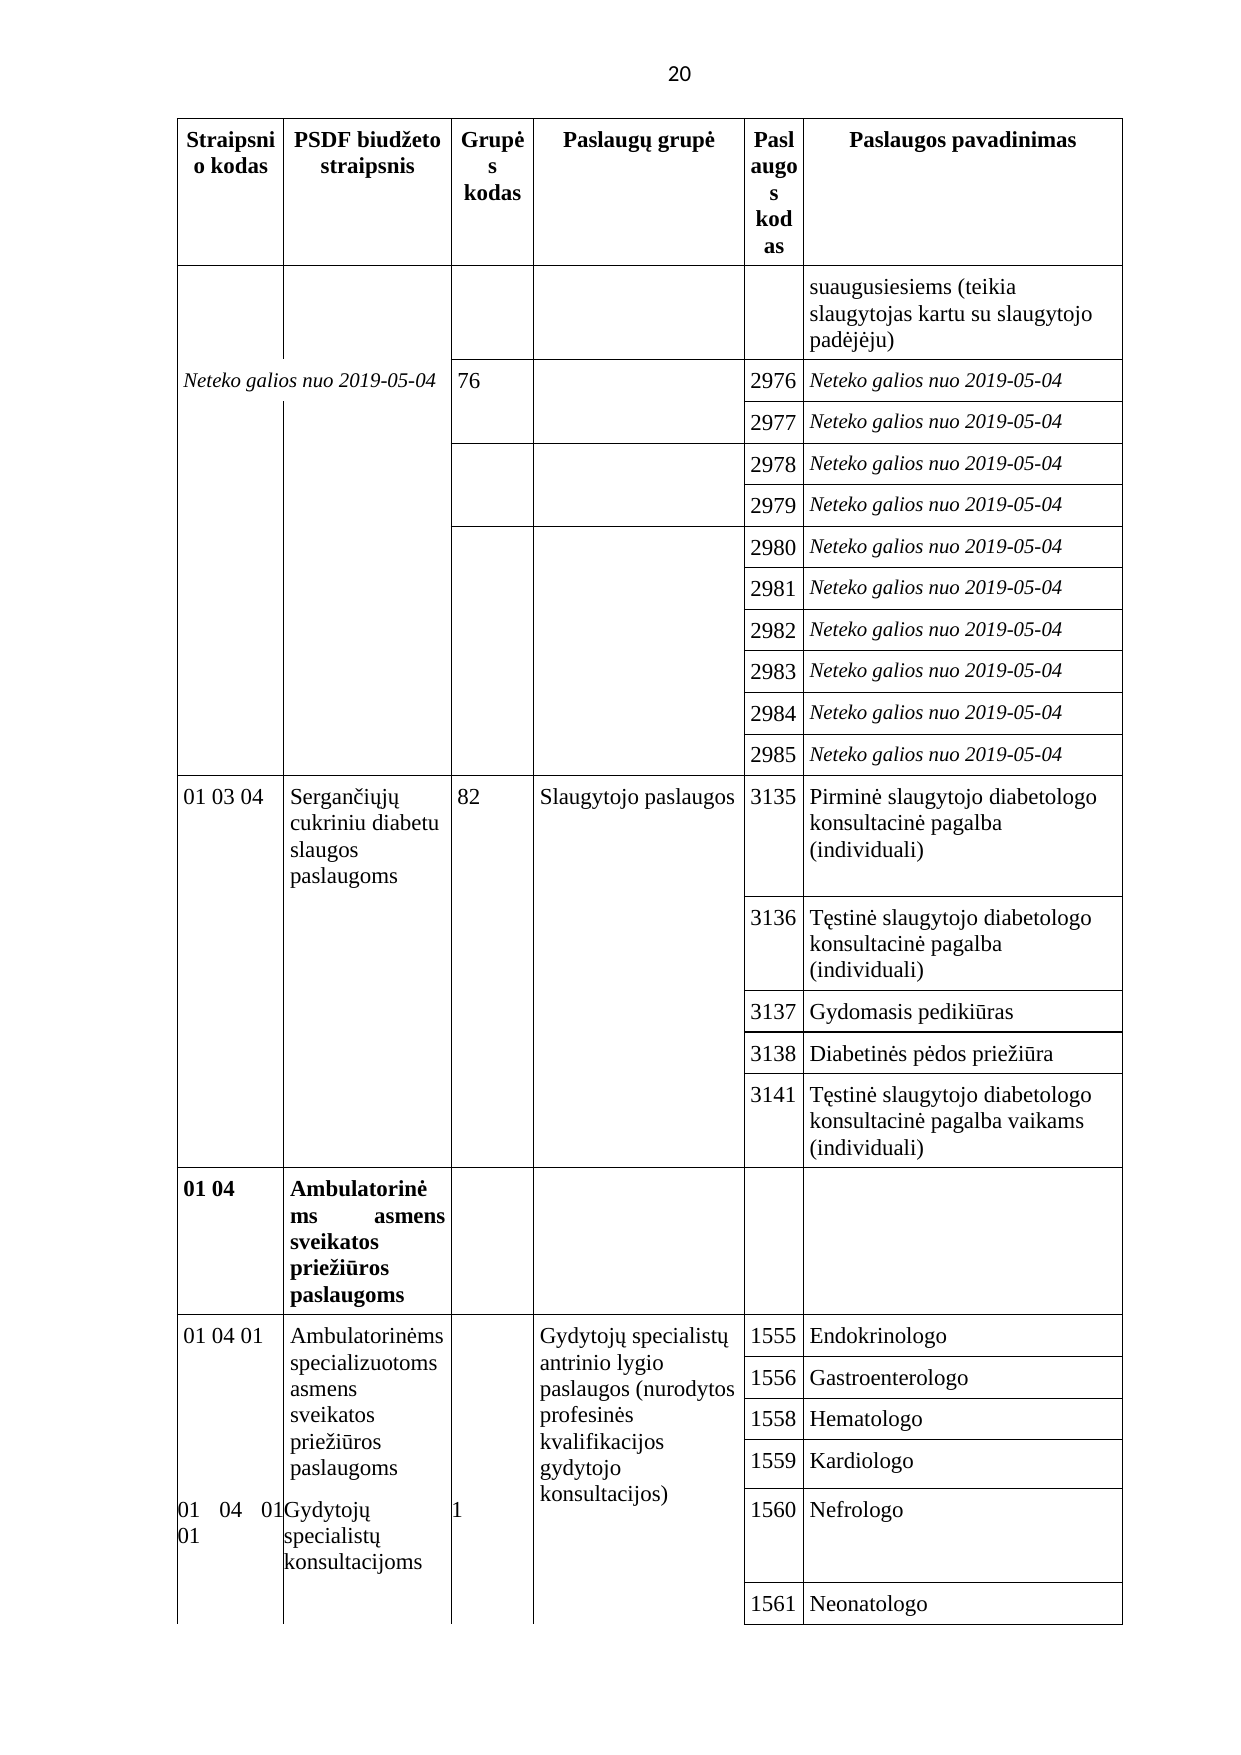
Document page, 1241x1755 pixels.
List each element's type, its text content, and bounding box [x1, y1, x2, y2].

table_cell [452, 1031, 533, 1073]
table_cell Gydytojų specialistų antrinio lygio paslaugos (nurodytos profesinės kvalifikacijos gydytojo konsultacijos) [534, 1315, 744, 1623]
table_cell [178, 1398, 283, 1439]
table_cell 1559 [745, 1440, 803, 1488]
table_cell 2977 [745, 402, 803, 442]
table_cell [534, 1073, 744, 1167]
table_cell [534, 896, 744, 990]
table_cell Tęstinė slaugytojo diabetologo konsultacinė pagalba (individuali) [804, 897, 1122, 990]
table_cell [178, 1439, 283, 1488]
table_cell 2984 [745, 693, 803, 733]
table_cell 3135 [745, 776, 803, 896]
table_cell [178, 896, 283, 990]
table_cell [178, 692, 283, 733]
table_cell [534, 1168, 744, 1314]
table_cell [284, 443, 451, 484]
table_cell [178, 484, 283, 526]
table_cell [284, 1073, 451, 1167]
table_cell [178, 1073, 283, 1167]
table_cell [284, 692, 451, 733]
table_cell Pirminė slaugytojo diabetologo konsultacinė pagalba (individuali) [804, 776, 1122, 896]
table_cell [284, 650, 451, 692]
table_header Paslaugos kodas [745, 119, 803, 265]
table_cell [452, 650, 533, 692]
table_cell Neteko galios nuo 2019-05-04 [804, 485, 1122, 526]
table_cell [284, 484, 451, 526]
table_cell 2985 [745, 735, 803, 775]
table_cell Neteko galios nuo 2019-05-04 [804, 651, 1122, 692]
table_cell 3136 [745, 897, 803, 990]
table_cell [452, 527, 533, 567]
table_cell [178, 609, 283, 650]
table_cell Tęstinė slaugytojo diabetologo konsultacinė pagalba vaikams (individuali) [804, 1074, 1122, 1167]
table_cell [534, 266, 744, 359]
table_header Paslaugų grupė [534, 119, 744, 265]
table_cell Diabetinės pėdos priežiūra [804, 1033, 1122, 1073]
table_cell Neteko galios nuo 2019-05-04 [804, 610, 1122, 650]
table_cell 01 04 [178, 1168, 283, 1314]
table_cell Nefrologo [804, 1489, 1122, 1582]
table_cell [452, 896, 533, 990]
table_cell Neteko galios nuo 2019-05-04 [178, 359, 451, 401]
table_header PSDF biudžeto straipsnis [284, 119, 451, 265]
table_cell 3141 [745, 1074, 803, 1167]
table_cell [534, 609, 744, 650]
table_cell [178, 734, 283, 775]
table_cell [452, 1398, 533, 1439]
table_cell Neteko galios nuo 2019-05-04 [804, 568, 1122, 609]
table_cell Ambulatorinėms asmens sveikatos priežiūros paslaugoms [284, 1168, 451, 1314]
table_cell [534, 650, 744, 692]
table_cell 2982 [745, 610, 803, 650]
table_cell [178, 650, 283, 692]
table_cell 76 [452, 360, 533, 401]
table_cell 2980 [745, 527, 803, 567]
table_cell 01 04 01 01 [178, 1488, 283, 1582]
table_cell [178, 1356, 283, 1397]
table_cell [452, 1315, 533, 1356]
table_cell [178, 567, 283, 609]
table_cell [284, 990, 451, 1031]
table_cell [284, 401, 451, 442]
table_cell [745, 1168, 803, 1314]
table_cell [534, 1031, 744, 1073]
table_cell Gydomasis pedikiūras [804, 991, 1122, 1031]
table_cell Neteko galios nuo 2019-05-04 [804, 527, 1122, 567]
table_cell [452, 1168, 533, 1314]
table_cell 3137 [745, 991, 803, 1031]
table_cell [534, 444, 744, 526]
table_cell [452, 484, 533, 526]
table_cell 1555 [745, 1315, 803, 1356]
table_cell Neteko galios nuo 2019-05-04 [804, 402, 1122, 442]
table_cell Slaugytojo paslaugos [534, 776, 744, 896]
table_cell [178, 526, 283, 567]
table_cell [452, 444, 533, 484]
table_cell 2979 [745, 485, 803, 526]
table_cell Neonatologo [804, 1583, 1122, 1623]
table_cell [284, 1031, 451, 1073]
table_cell 1560 [745, 1489, 803, 1582]
table_cell [804, 1168, 1122, 1314]
table_cell [178, 990, 283, 1031]
table_cell Neteko galios nuo 2019-05-04 [804, 735, 1122, 775]
table_cell [284, 526, 451, 567]
table_cell [534, 527, 744, 567]
table_cell Hematologo [804, 1399, 1122, 1439]
table_cell [284, 896, 451, 990]
table_cell [178, 443, 283, 484]
table_cell [534, 360, 744, 442]
table_cell [534, 734, 744, 775]
table_cell [534, 567, 744, 609]
table_cell [452, 1439, 533, 1488]
table_cell [178, 1582, 283, 1623]
table_cell Endokrinologo [804, 1315, 1122, 1356]
table_cell [452, 1073, 533, 1167]
table_header Straipsnio kodas [178, 119, 283, 265]
table_header Paslaugos pavadinimas [804, 119, 1122, 265]
table_header Grupės kodas [452, 119, 533, 265]
table_cell 3138 [745, 1033, 803, 1073]
table_cell 2983 [745, 651, 803, 692]
table_cell 1556 [745, 1357, 803, 1397]
table_cell [534, 990, 744, 1031]
table_cell [452, 1356, 533, 1397]
table_cell [452, 1582, 533, 1623]
table_cell [534, 692, 744, 733]
table_cell 2978 [745, 444, 803, 484]
table_cell [452, 609, 533, 650]
table_cell suaugusiesiems (teikia slaugytojas kartu su slaugytojo padėjėju) [804, 266, 1122, 359]
table_cell [452, 266, 533, 359]
table_cell [452, 990, 533, 1031]
table_cell [284, 266, 451, 359]
table_cell 1561 [745, 1583, 803, 1623]
table_cell Neteko galios nuo 2019-05-04 [804, 693, 1122, 733]
table_cell [178, 1031, 283, 1073]
table_cell [284, 609, 451, 650]
table_cell Gydytojų specialistų konsultacijoms [284, 1488, 451, 1582]
table_cell [284, 734, 451, 775]
table_cell 2981 [745, 568, 803, 609]
table_cell [452, 401, 533, 442]
table_cell 1558 [745, 1399, 803, 1439]
table_cell Gastroenterologo [804, 1357, 1122, 1397]
table_cell 01 04 01 [178, 1315, 283, 1356]
table_cell [178, 266, 283, 359]
table_cell [284, 567, 451, 609]
table_cell [452, 567, 533, 609]
table_cell 01 03 04 [178, 776, 283, 896]
table_cell [452, 734, 533, 775]
table_cell Ambulatorinėms specializuotoms asmens sveikatos priežiūros paslaugoms [284, 1315, 451, 1488]
table_cell [178, 401, 283, 442]
table_cell 2976 [745, 360, 803, 401]
table_cell Neteko galios nuo 2019-05-04 [804, 360, 1122, 401]
table_cell Kardiologo [804, 1440, 1122, 1488]
table_cell Sergančiųjų cukriniu diabetu slaugos paslaugoms [284, 776, 451, 896]
table_cell [745, 266, 803, 359]
table_cell [284, 1582, 451, 1623]
table_cell 1 [452, 1488, 533, 1582]
table_cell [452, 692, 533, 733]
table_cell Neteko galios nuo 2019-05-04 [804, 444, 1122, 484]
table_cell 82 [452, 776, 533, 896]
